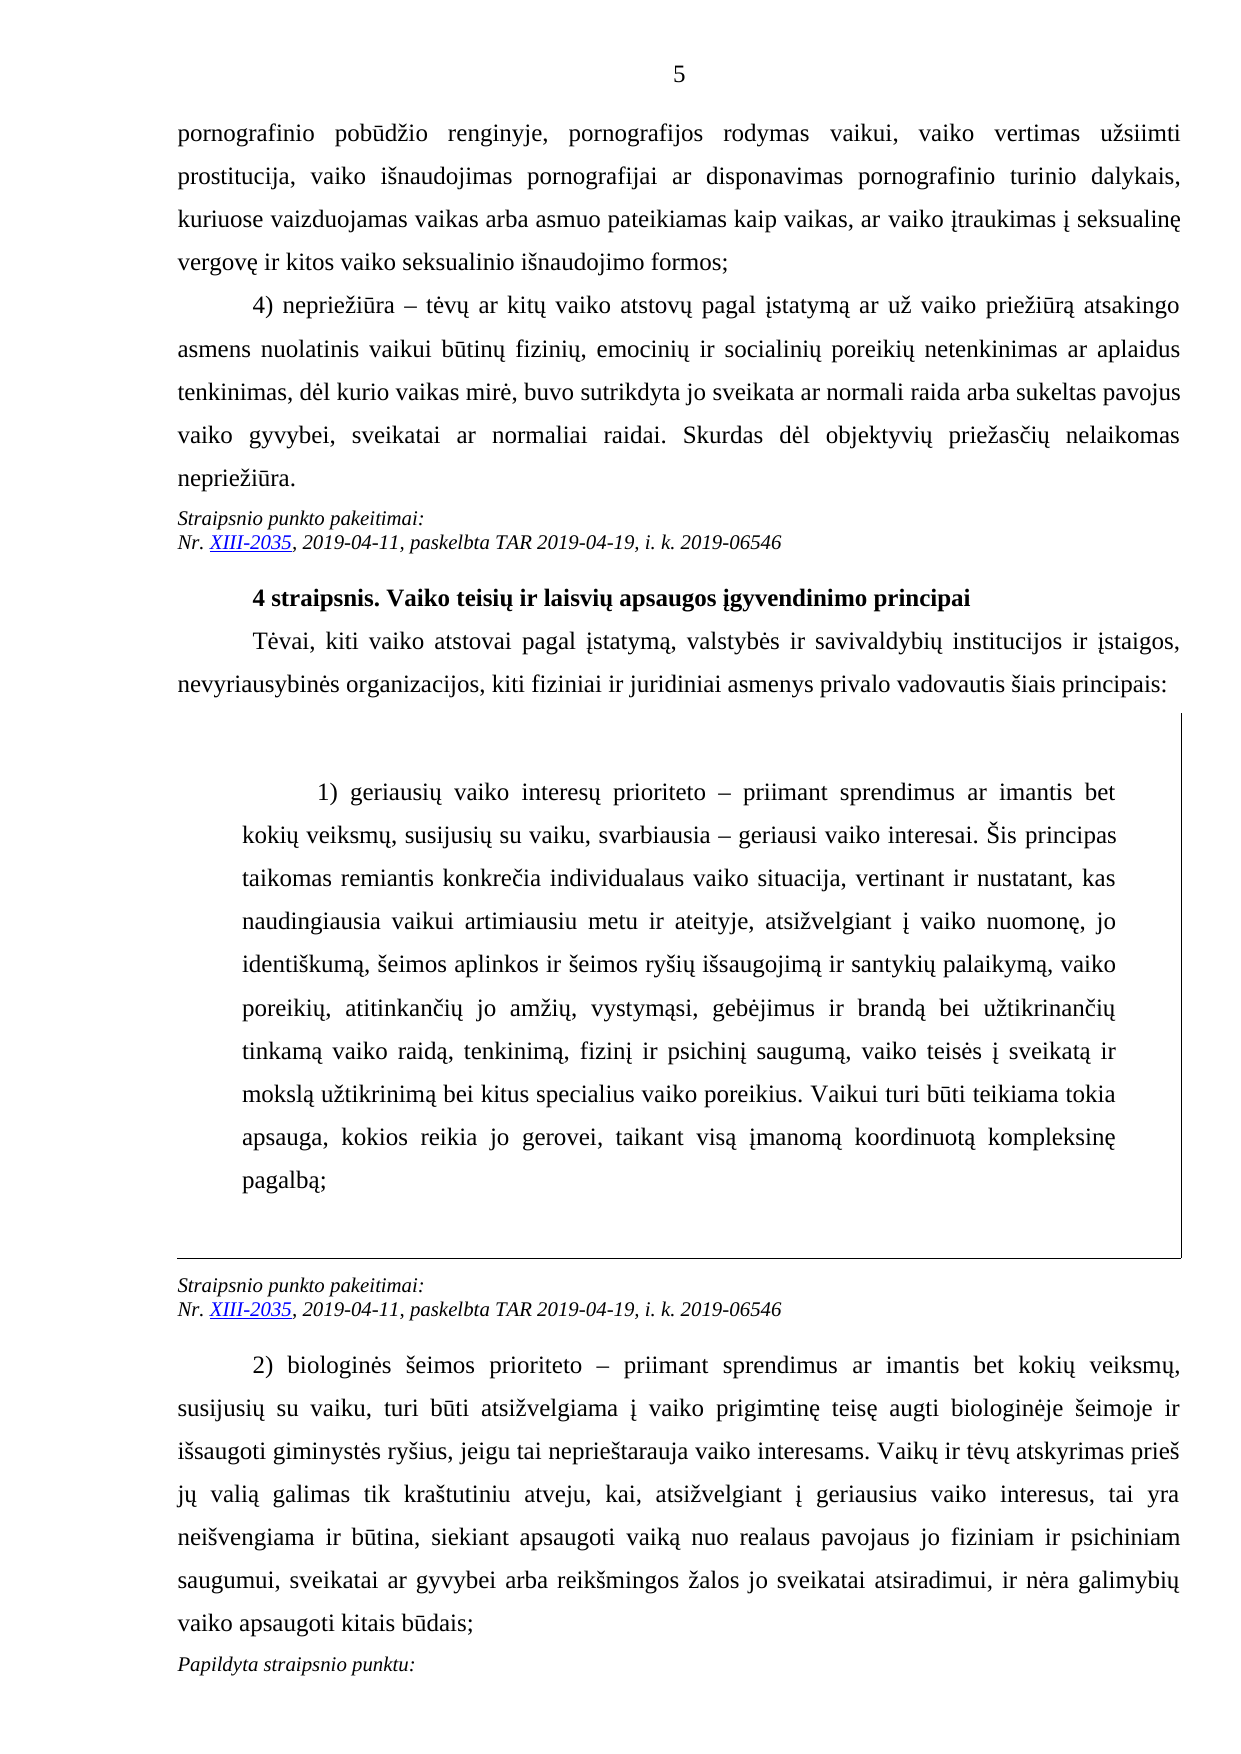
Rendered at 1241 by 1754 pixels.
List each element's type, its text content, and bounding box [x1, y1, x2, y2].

text pornografinio pobūdžio renginyje, pornografijos rodymas vaikui, vaiko vertimas užsiimti prostitucija, vaiko išnaudojimas pornografijai ar disponavimas pornografinio turinio dalykais, kuriuose vaizduojamas vaikas arba asmuo pateikiamas kaip vaikas, ar vaiko įtraukimas į seksualinę vergovę ir kitos vaiko seksualinio išnaudojimo formos; [177, 118, 1181, 276]
text Papildyta straipsnio punktu: [177, 1652, 1181, 1676]
text 4) nepriežiūra – tėvų ar kitų vaiko atstovų pagal įstatymą ar už vaiko priežiūrą atsakingo asmens nuolatinis vaikui būtinų fizinių, emocinių ir socialinių poreikių netenkinimas ar aplaidus tenkinimas, dėl kurio vaikas mirė, buvo sutrikdyta jo sveikata ar normali raida arba sukeltas pavojus vaiko gyvybei, sveikatai ar normaliai raidai. Skurdas dėl objektyvių priežasčių nelaikomas nepriežiūra. [177, 291, 1181, 492]
text 1) geriausių vaiko interesų prioriteto – priimant sprendimus ar imantis bet kokių veiksmų, susijusių su vaiku, svarbiausia – geriausi vaiko interesai. Šis principas taikomas remiantis konkrečia individualaus vaiko situacija, vertinant ir nustatant, kas naudingiausia vaikui artimiausiu metu ir ateityje, atsižvelgiant į vaiko nuomonę, jo identiškumą, šeimos aplinkos ir šeimos ryšių išsaugojimą ir santykių palaikymą, vaiko poreikių, atitinkančių jo amžių, vystymąsi, gebėjimus ir brandą bei užtikrinančių tinkamą vaiko raidą, tenkinimą, fizinį ir psichinį saugumą, vaiko teisės į sveikatą ir mokslą užtikrinimą bei kitus specialius vaiko poreikius. Vaikui turi būti teikiama tokia apsauga, kokios reikia jo gerovei, taikant visą įmanomą koordinuotą kompleksinę pagalbą; [177, 712, 1181, 1258]
text Nr. XIII-2035, 2019-04-11, paskelbta TAR 2019-04-19, i. k. 2019-06546 [177, 1297, 1181, 1321]
text Tėvai, kiti vaiko atstovai pagal įstatymą, valstybės ir savivaldybių institucijos ir įstaigos, nevyriausybinės organizacijos, kiti fiziniai ir juridiniai asmenys privalo vadovautis šiais principais: [177, 626, 1181, 698]
text 4 straipsnis. Vaiko teisių ir laisvių apsaugos įgyvendinimo principai [177, 583, 1181, 612]
text Straipsnio punkto pakeitimai: [177, 506, 1181, 530]
text 2) biologinės šeimos prioriteto – priimant sprendimus ar imantis bet kokių veiksmų, susijusių su vaiku, turi būti atsižvelgiama į vaiko prigimtinę teisę augti biologinėje šeimoje ir išsaugoti giminystės ryšius, jeigu tai neprieštarauja vaiko interesams. Vaikų ir tėvų atskyrimas prieš jų valią galimas tik kraštutiniu atveju, kai, atsižvelgiant į geriausius vaiko interesus, tai yra neišvengiama ir būtina, siekiant apsaugoti vaiką nuo realaus pavojaus jo fiziniam ir psichiniam saugumui, sveikatai ar gyvybei arba reikšmingos žalos jo sveikatai atsiradimui, ir nėra galimybių vaiko apsaugoti kitais būdais; [177, 1350, 1181, 1637]
text Nr. XIII-2035, 2019-04-11, paskelbta TAR 2019-04-19, i. k. 2019-06546 [177, 530, 1181, 554]
text Straipsnio punkto pakeitimai: [177, 1273, 1181, 1297]
